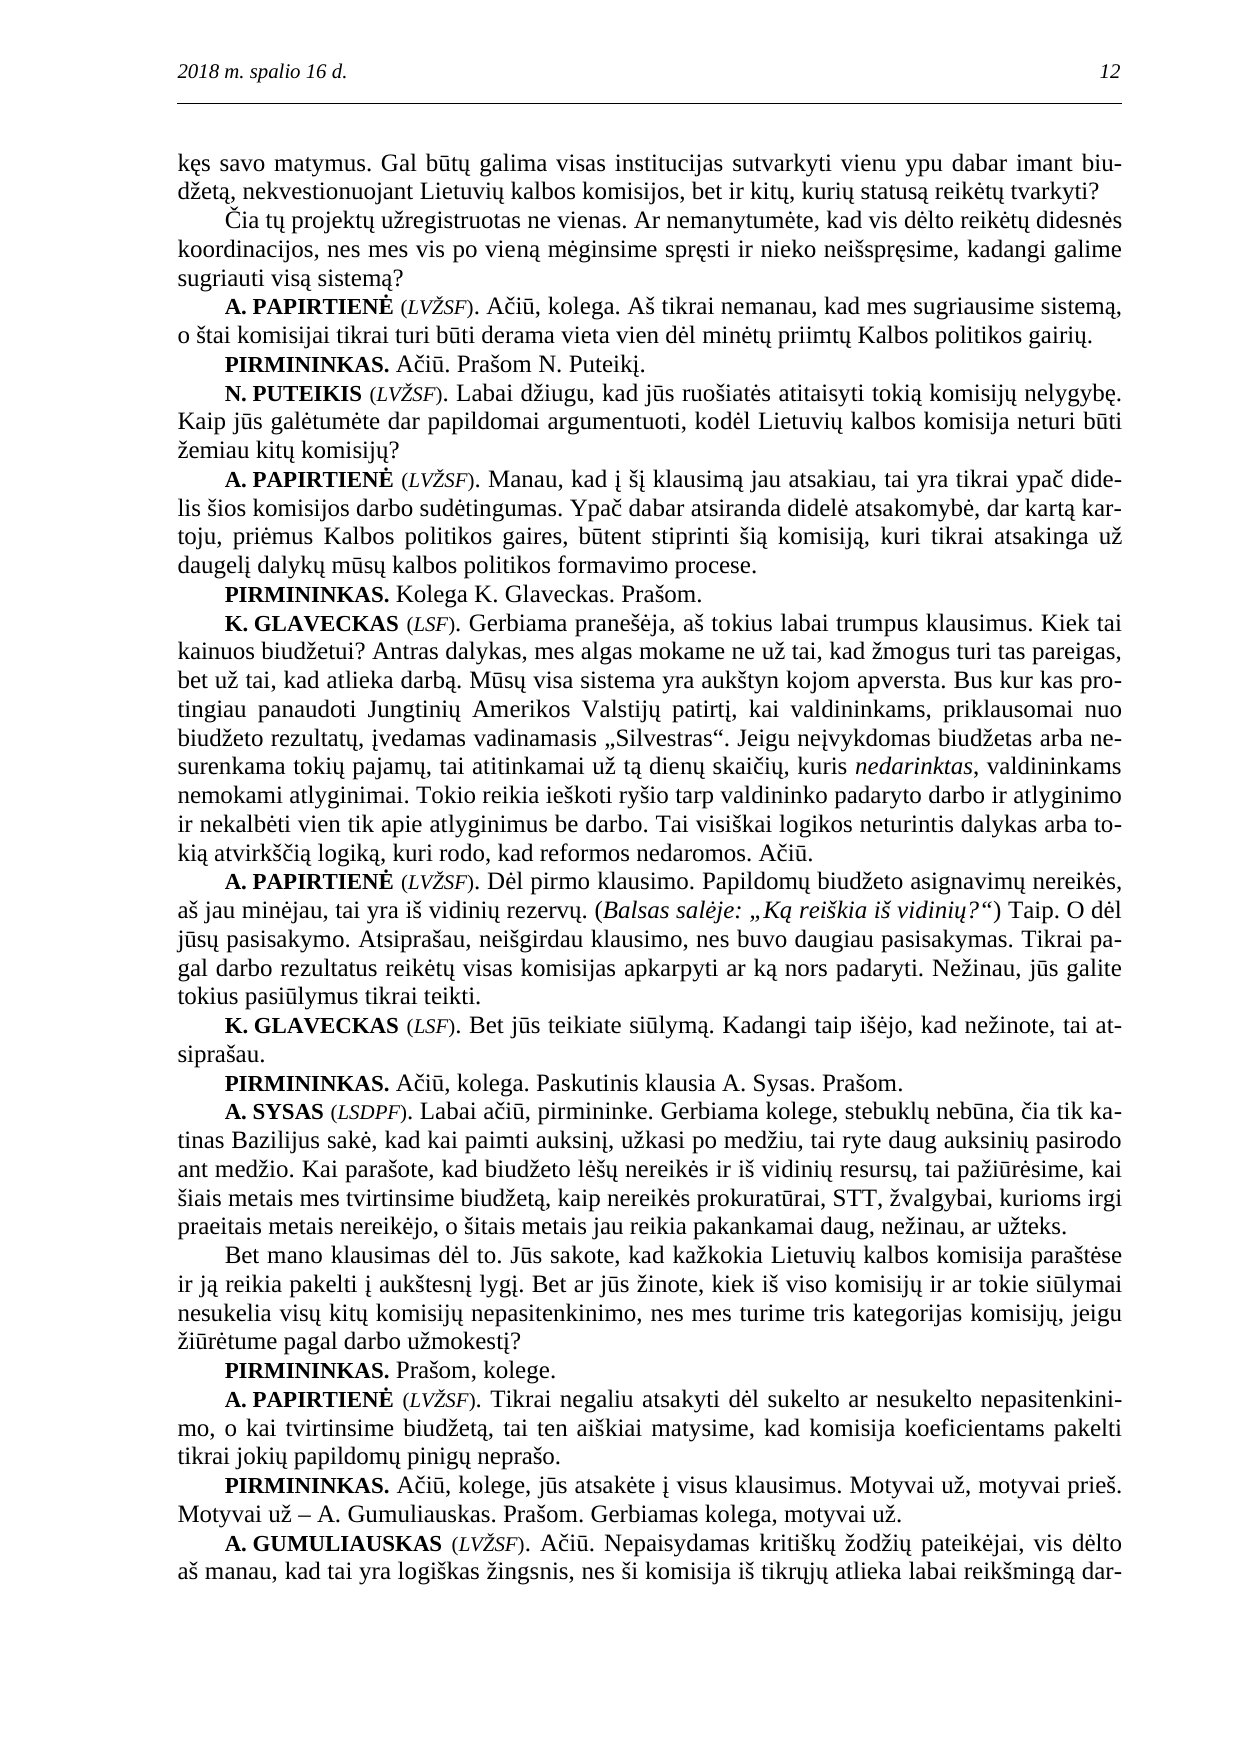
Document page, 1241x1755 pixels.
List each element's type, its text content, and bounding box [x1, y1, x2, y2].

text Čia tų pro­jek­tų už­re­gist­ruo­tas ne vie­nas. Ar ne­ma­ny­tu­mė­te, kad vis dėl­to rei­kė­tų di­des­nės ko­or­di­na­ci­jos, nes mes vis po vie­ną mė­gin­si­me spręs­ti ir nie­ko ne­iš­sprę­si­me, ka­dan­gi ga­li­me su­griau­ti vi­są sis­te­mą? [177, 205, 1122, 291]
text PIRMININKAS. Ačiū. Pra­šom N. Pu­tei­kį. [177, 349, 1122, 378]
text PIRMININKAS. Ko­le­ga K. Gla­vec­kas. Pra­šom. [177, 579, 1122, 608]
text A. PAPIRTIENĖ (LVŽSF). Tik­rai ne­ga­liu at­sa­ky­ti dėl su­kel­to ar ne­su­kel­to ne­pa­si­ten­ki­ni­mo, o kai tvir­tin­si­me biu­dže­tą, tai ten aiš­kiai ma­ty­si­me, kad ko­mi­si­ja ko­e­fi­cien­tams pa­kel­ti tik­rai jo­kių pa­pil­do­mų pi­ni­gų ne­pra­šo. [177, 1384, 1122, 1470]
text Bet ma­no klau­si­mas dėl to. Jūs sa­ko­te, kad kaž­ko­kia Lie­tu­vių kal­bos ko­mi­si­ja pa­raš­tėse ir ją rei­kia pa­kel­ti į aukš­tes­nį ly­gį. Bet ar jūs ži­no­te, kiek iš vi­so ko­mi­si­jų ir ar to­kie siū­ly­mai ne­su­ke­lia vi­sų ki­tų ko­mi­si­jų ne­pa­si­ten­ki­ni­mo, nes mes tu­ri­me tris ka­te­go­ri­jas ko­mi­si­jų, jei­gu žiū­rė­tu­me pa­gal dar­bo už­mo­kes­tį? [177, 1240, 1122, 1355]
text N. PUTEIKIS (LVŽSF). La­bai džiu­gu, kad jūs ruo­šia­tės ati­tai­sy­ti to­kią ko­mi­si­jų ne­ly­gy­bę. Kaip jūs ga­lė­tu­mė­te dar pa­pil­do­mai ar­gu­men­tuo­ti, ko­dėl Lie­tu­vių kal­bos ko­mi­si­ja ne­tu­ri bū­ti že­miau ki­tų ko­mi­si­jų? [177, 378, 1122, 464]
text A. SYSAS (LSDPF). La­bai ačiū, pir­mi­nin­ke. Ger­bia­ma ko­le­ge, ste­buk­lų ne­bū­na, čia tik ka­ti­nas Ba­zi­li­jus sa­kė, kad kai pa­im­ti auk­si­nį, už­ka­si po me­džiu, tai ry­te daug auk­si­nių pa­si­ro­do ant me­džio. Kai pa­ra­šo­te, kad biu­dže­to lė­šų ne­rei­kės ir iš vi­di­nių re­sur­sų, tai pa­žiū­rė­si­me, kai šiais me­tais mes tvir­tin­si­me biu­dže­tą, kaip ne­rei­kės pro­ku­ra­tū­rai, STT, žval­gy­bai, ku­rioms ir­gi pra­ei­tais me­tais ne­rei­kė­jo, o ši­tais me­tais jau rei­kia pa­kan­ka­mai daug, ne­ži­nau, ar už­teks. [177, 1096, 1122, 1240]
text kęs sa­vo ma­ty­mus. Gal bū­tų ga­li­ma vi­sas ins­ti­tu­ci­jas su­tvar­ky­ti vie­nu ypu da­bar imant biu­dže­tą, ne­kves­tio­nuo­jant Lie­tu­vių kal­bos ko­mi­si­jos, bet ir ki­tų, ku­rių sta­tu­są rei­kė­tų tvar­ky­ti? [177, 148, 1122, 205]
text PIRMININKAS. Pra­šom, ko­le­ge. [177, 1355, 1122, 1384]
text A. PAPIRTIENĖ (LVŽSF). Ačiū, ko­le­ga. Aš tik­rai ne­ma­nau, kad mes su­griau­si­me sis­te­mą, o štai ko­mi­si­jai tik­rai tu­ri bū­ti de­ra­ma vie­ta vien dėl mi­nė­tų pri­im­tų Kal­bos po­li­ti­kos gai­rių. [177, 291, 1122, 349]
text A. GUMULIAUSKAS (LVŽSF). Ačiū. Ne­pai­sy­da­mas kri­tiš­kų žo­džių pa­tei­kė­jai, vis dėl­to aš ma­nau, kad tai yra lo­giš­kas žings­nis, nes ši ko­mi­si­ja iš tik­rų­jų at­lie­ka la­bai reikš­min­gą dar­ [177, 1528, 1122, 1585]
text PIRMININKAS. Ačiū, ko­le­ge, jūs at­sa­kė­te į vi­sus klau­si­mus. Mo­ty­vai už, mo­ty­vai prieš. Mo­ty­vai už – A. Gu­mu­liaus­kas. Pra­šom. Ger­bia­mas ko­le­ga, mo­ty­vai už. [177, 1470, 1122, 1528]
text A. PAPIRTIENĖ (LVŽSF). Ma­nau, kad į šį klau­si­mą jau at­sa­kiau, tai yra tik­rai ypač di­de­lis šios ko­mi­si­jos dar­bo su­dė­tin­gu­mas. Ypač da­bar at­si­ran­da di­de­lė at­sa­ko­my­bė, dar kar­tą kar­to­ju, pri­ėmus Kal­bos po­li­ti­kos gai­res, bū­tent stip­rin­ti šią ko­mi­si­ją, ku­ri tik­rai at­sa­kin­ga už dau­ge­lį da­ly­kų mū­sų kal­bos po­li­ti­kos for­ma­vi­mo pro­ce­se. [177, 464, 1122, 579]
text K. GLAVECKAS (LSF). Ger­bia­ma pra­ne­šė­ja, aš to­kius la­bai trum­pus klau­si­mus. Kiek tai kai­nuos biu­dže­tui? Ant­ras da­ly­kas, mes al­gas mo­ka­me ne už tai, kad žmo­gus tu­ri tas pa­rei­gas, bet už tai, kad at­lie­ka dar­bą. Mū­sų vi­sa sis­te­ma yra aukš­tyn ko­jom ap­vers­ta. Bus kur kas pro­tin­giau pa­nau­do­ti Jung­ti­nių Ame­ri­kos Vals­ti­jų pa­tir­tį, kai val­di­nin­kams, pri­klau­so­mai nuo biu­dže­to re­zul­ta­tų, įve­da­mas va­di­na­ma­sis „Sil­vest­ras“. Jei­gu ne­įvyk­do­mas biu­dže­tas ar­ba ne­su­ren­ka­ma to­kių pa­ja­mų, tai ati­tin­ka­mai už tą die­nų skai­čių, ku­ris ne­da­rink­tas, val­di­nin­kams ne­mo­ka­mi at­ly­gi­ni­mai. To­kio rei­kia ieš­ko­ti ry­šio tarp val­di­nin­ko pa­da­ry­to dar­bo ir at­ly­gi­ni­mo ir ne­kal­bė­ti vien tik apie at­ly­gi­ni­mus be dar­bo. Tai vi­siš­kai lo­gi­kos ne­tu­rin­tis da­ly­kas ar­ba to­kią at­virkš­čią lo­gi­ką, ku­ri ro­do, kad re­for­mos ne­da­ro­mos. Ačiū. [177, 608, 1122, 866]
text A. PAPIRTIENĖ (LVŽSF). Dėl pir­mo klau­si­mo. Pa­pil­do­mų biu­dže­to asig­na­vi­mų ne­rei­kės, aš jau mi­nė­jau, tai yra iš vi­di­nių re­zer­vų. (Bal­sas sa­lė­je: „Ką reiš­kia iš vi­di­nių?“) Taip. O dėl jū­sų pa­si­sa­ky­mo. At­si­pra­šau, ne­iš­gir­dau klau­si­mo, nes bu­vo dau­giau pa­si­sa­ky­mas. Tik­rai pa­gal dar­bo re­zul­ta­tus rei­kė­tų vi­sas ko­mi­si­jas ap­kar­py­ti ar ką nors pa­da­ry­ti. Ne­ži­nau, jūs ga­li­te to­kius pa­siū­ly­mus tik­rai teik­ti. [177, 866, 1122, 1010]
text K. GLAVECKAS (LSF). Bet jūs tei­kia­te siū­ly­mą. Ka­dan­gi taip iš­ėjo, kad ne­ži­no­te, tai at­si­pra­šau. [177, 1010, 1122, 1068]
text PIRMININKAS. Ačiū, ko­le­ga. Pas­ku­ti­nis klau­sia A. Sy­sas. Pra­šom. [177, 1068, 1122, 1096]
